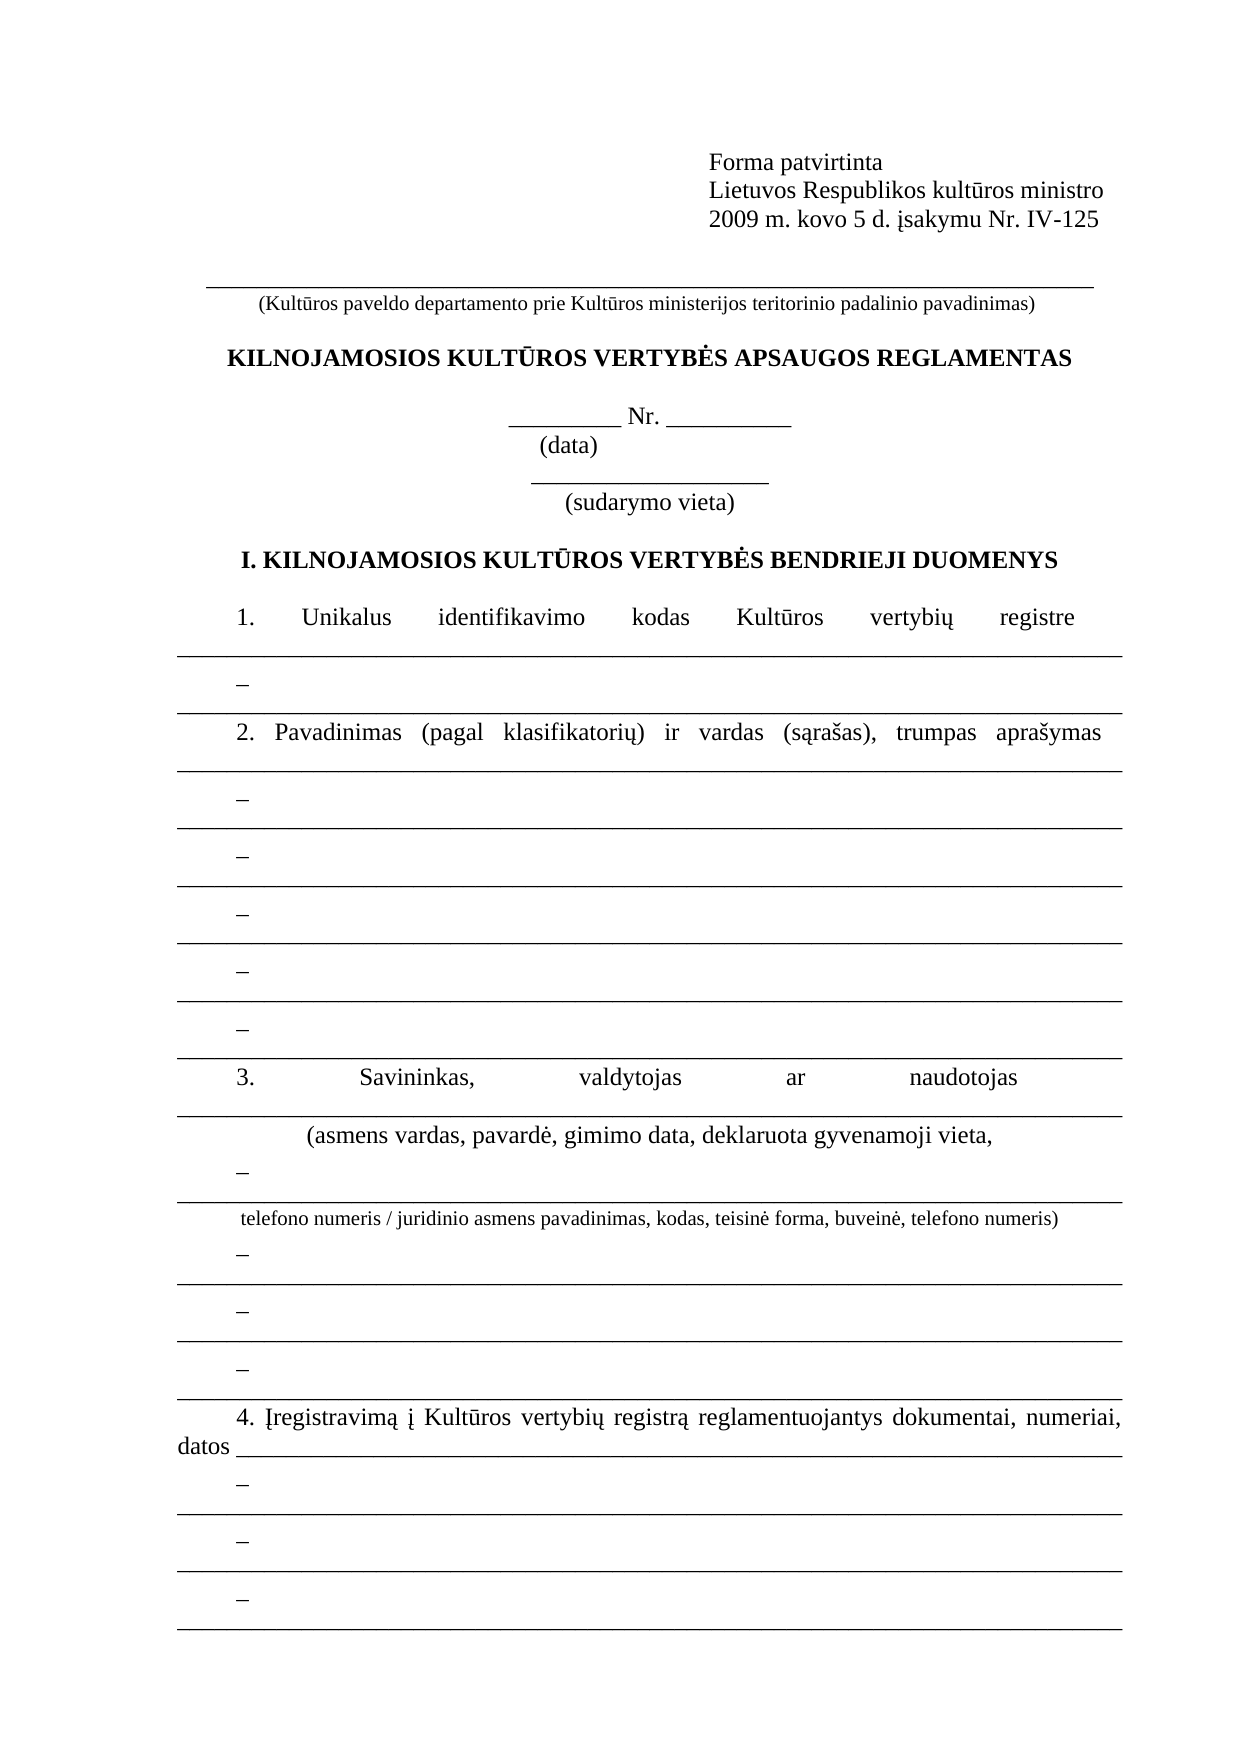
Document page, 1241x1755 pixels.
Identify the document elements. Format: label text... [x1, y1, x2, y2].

text _ [177, 832, 1122, 886]
text I. KILNOJAMOSIOS KULTŪROS VERTYBĖS BENDRIEJI DUOMENYS [177, 545, 1122, 573]
text _ [177, 947, 1122, 1001]
text _ [177, 1230, 1122, 1284]
text 4. Įregistravimą į Kultūros vertybių registrą reglamentuojantys dokumentai, numeriai, datos [177, 1402, 1122, 1460]
text 3. Savininkas, valdytojas ar naudotojas [177, 1062, 1122, 1116]
text Forma patvirtinta [177, 147, 1122, 176]
text _ [177, 660, 1122, 713]
text _ [177, 1575, 1122, 1629]
text _ [177, 1517, 1122, 1571]
text KILNOJAMOSIOS KULTŪROS VERTYBĖS APSAUGOS REGLAMENTAS [177, 343, 1122, 372]
text Lietuvos Respublikos kultūros ministro [177, 176, 1122, 204]
text (data) [15, 430, 1122, 458]
text 1. Unikalus identifikavimo kodas Kultūros vertybių registre [177, 602, 1122, 656]
text _______________________________________________________________________ [177, 262, 1122, 291]
text _ [177, 775, 1122, 828]
text _ [177, 1005, 1122, 1058]
text _ [177, 1148, 1122, 1202]
text ___________________ [177, 458, 1122, 487]
text _ [177, 890, 1122, 943]
text 2. Pavadinimas (pagal klasifikatorių) ir vardas (sąrašas), trumpas aprašymas [177, 717, 1122, 771]
text _ [177, 1287, 1122, 1341]
text _ [177, 1345, 1122, 1399]
text (Kultūros paveldo departamento prie Kultūros ministerijos teritorinio padalinio pavadinimas) [177, 291, 1122, 315]
text 2009 m. kovo 5 d. įsakymu Nr. IV-125 [177, 204, 1122, 233]
text (asmens vardas, pavardė, gimimo data, deklaruota gyvenamoji vieta, [177, 1120, 1122, 1148]
text _________ Nr. __________ [177, 401, 1122, 430]
text (sudarymo vieta) [177, 487, 1122, 516]
text _ [177, 1460, 1122, 1514]
text telefono numeris / juridinio asmens pavadinimas, kodas, teisinė forma, buveinė, telefono numeris) [177, 1206, 1122, 1230]
